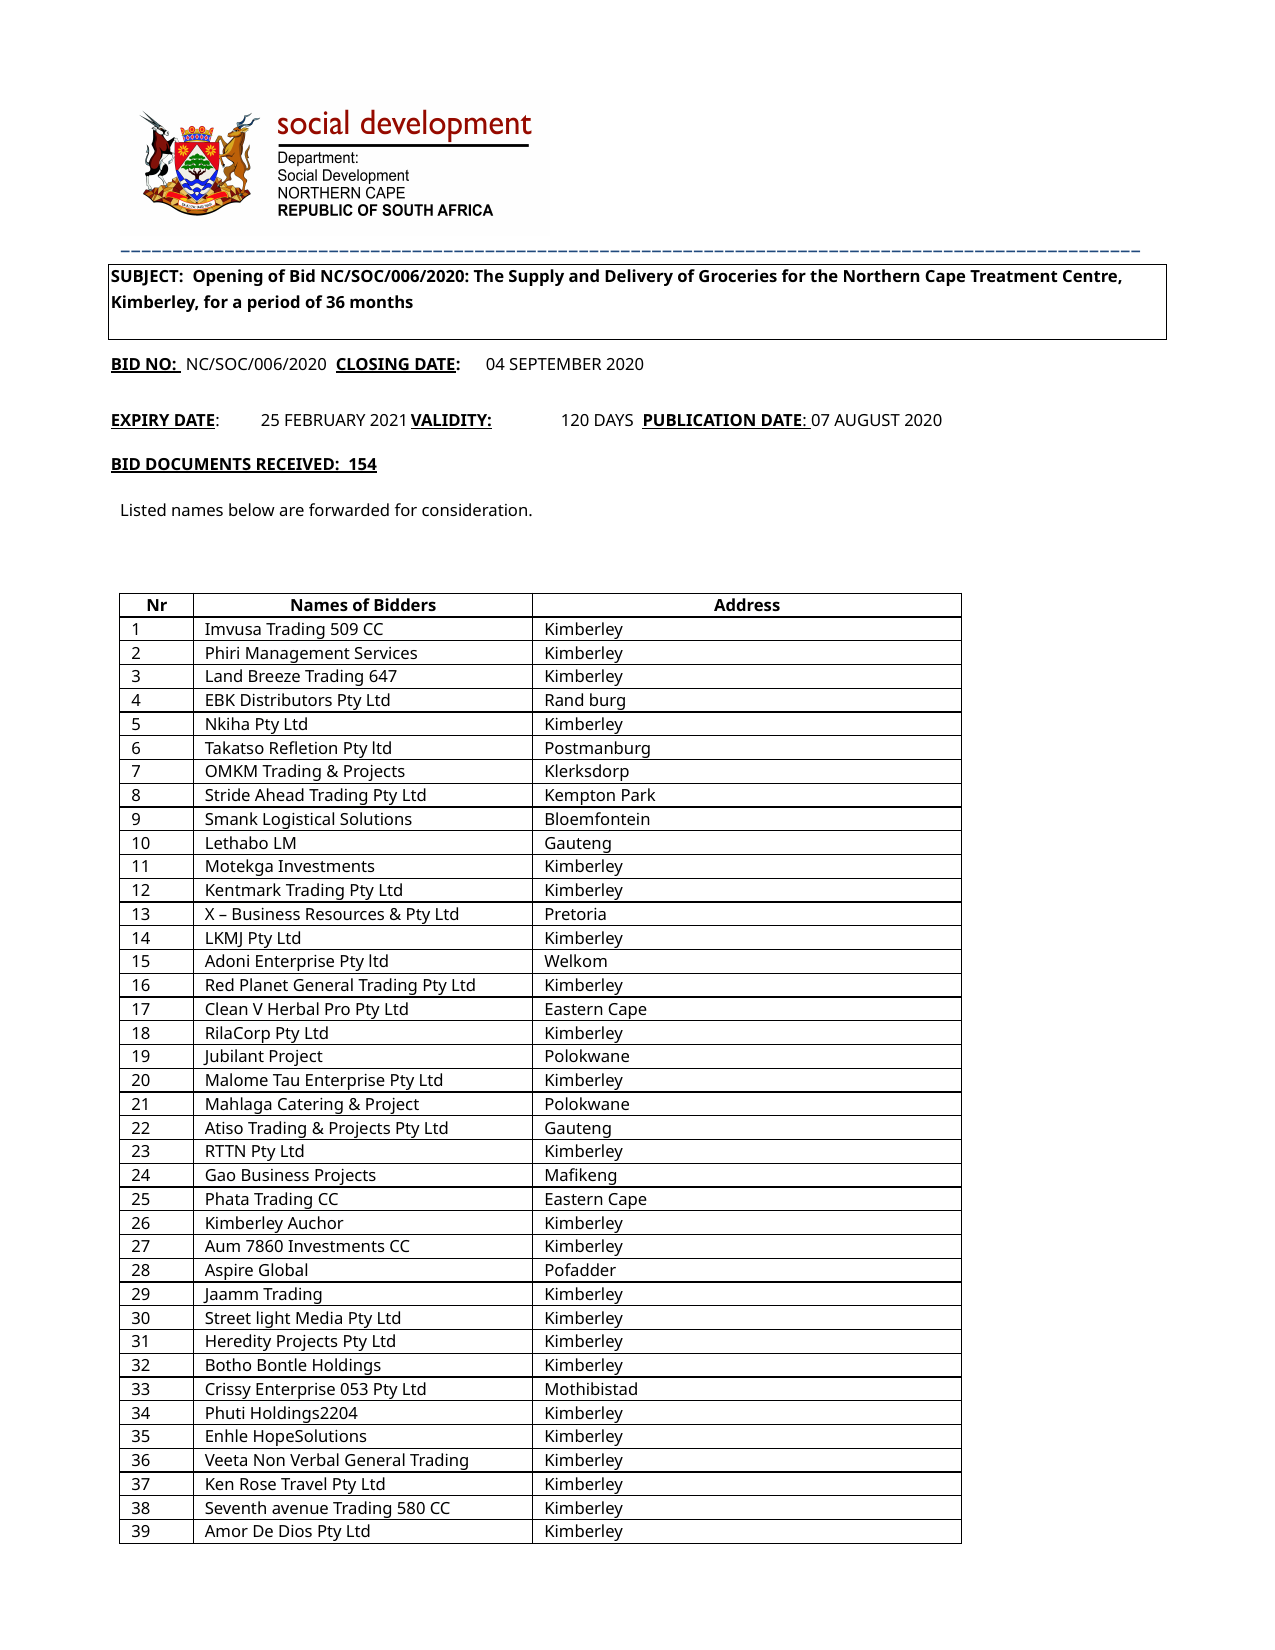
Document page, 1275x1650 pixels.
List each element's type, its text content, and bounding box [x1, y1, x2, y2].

table_cell Kimberley [533, 1496, 961, 1519]
table_cell 17 [120, 998, 193, 1020]
table_cell 21 [120, 1093, 193, 1115]
table_cell 36 [120, 1449, 193, 1471]
table_cell 31 [120, 1330, 193, 1353]
table_cell 1 [120, 618, 193, 640]
table_cell Red Planet General Trading Pty Ltd [194, 974, 532, 996]
table_cell Stride Ahead Trading Pty Ltd [194, 784, 532, 806]
table_cell Jubilant Project [194, 1045, 532, 1068]
table_cell [962, 878, 966, 901]
table_cell [962, 949, 966, 973]
table_cell 34 [120, 1401, 193, 1424]
table_cell X – Business Resources & Pty Ltd [194, 903, 532, 925]
table_cell Aspire Global [194, 1259, 532, 1281]
table_cell Kimberley [533, 713, 961, 735]
table_cell Rand burg [533, 689, 961, 711]
table_cell Smank Logistical Solutions [194, 808, 532, 830]
table_cell Kimberley [533, 641, 961, 664]
table_cell Kimberley [533, 855, 961, 878]
table_cell [962, 1519, 966, 1543]
table_cell [962, 1020, 966, 1044]
table_cell Klerksdorp [533, 760, 961, 783]
table_cell 11 [120, 855, 193, 878]
table_cell Atiso Trading & Projects Pty Ltd [194, 1116, 532, 1139]
table_cell 4 [120, 689, 193, 711]
table_cell 28 [120, 1259, 193, 1281]
table_cell Eastern Cape [533, 998, 961, 1020]
table_cell Nkiha Pty Ltd [194, 713, 532, 735]
table_cell 6 [120, 736, 193, 759]
table_cell Heredity Projects Pty Ltd [194, 1330, 532, 1353]
table_cell 16 [120, 974, 193, 996]
table_cell RilaCorp Pty Ltd [194, 1021, 532, 1044]
table_cell [962, 783, 966, 806]
table_cell 3 [120, 665, 193, 688]
table_cell [962, 806, 966, 830]
table_cell Clean V Herbal Pro Pty Ltd [194, 998, 532, 1020]
table_cell Mothibistad [533, 1378, 961, 1400]
table_cell Amor De Dios Pty Ltd [194, 1520, 532, 1543]
table_cell Veeta Non Verbal General Trading [194, 1449, 532, 1471]
table_cell [962, 1471, 966, 1495]
table_cell Kimberley [533, 1211, 961, 1234]
table_cell 25 [120, 1188, 193, 1210]
table_cell Postmanburg [533, 736, 961, 759]
table_cell LKMJ Pty Ltd [194, 926, 532, 949]
table_cell Takatso Refletion Pty ltd [194, 736, 532, 759]
table_cell Kimberley [533, 1235, 961, 1258]
table_cell 7 [120, 760, 193, 783]
table_header Address [533, 594, 961, 616]
table_cell Kimberley [533, 1140, 961, 1163]
table_cell [962, 830, 966, 854]
table_cell Kimberley [533, 1473, 961, 1495]
table_cell Eastern Cape [533, 1188, 961, 1210]
table_cell 32 [120, 1354, 193, 1376]
table_cell Kentmark Trading Pty Ltd [194, 879, 532, 901]
table_cell [962, 1234, 966, 1258]
table_cell [962, 1163, 966, 1186]
table_cell 27 [120, 1235, 193, 1258]
table_cell Polokwane [533, 1045, 961, 1068]
table_cell [962, 1044, 966, 1068]
table_cell [962, 1305, 966, 1329]
table_cell [962, 973, 966, 996]
table_cell Welkom [533, 950, 961, 973]
table_cell 13 [120, 903, 193, 925]
table_cell Mafikeng [533, 1164, 961, 1186]
table_cell Kimberley [533, 879, 961, 901]
table_cell Motekga Investments [194, 855, 532, 878]
table_cell [962, 1139, 966, 1163]
table_cell Kimberley [533, 1069, 961, 1091]
table_cell Ken Rose Travel Pty Ltd [194, 1473, 532, 1495]
table_cell 14 [120, 926, 193, 949]
table_cell 2 [120, 641, 193, 664]
table_cell Enhle HopeSolutions [194, 1425, 532, 1448]
table_cell Pofadder [533, 1259, 961, 1281]
table_cell 8 [120, 784, 193, 806]
table_cell 33 [120, 1378, 193, 1400]
table_cell Land Breeze Trading 647 [194, 665, 532, 688]
table_cell [962, 901, 966, 925]
table_cell 9 [120, 808, 193, 830]
table_cell OMKM Trading & Projects [194, 760, 532, 783]
table_cell Kimberley [533, 926, 961, 949]
table_cell 20 [120, 1069, 193, 1091]
table_cell 12 [120, 879, 193, 901]
table_cell 19 [120, 1045, 193, 1068]
table_cell [962, 1448, 966, 1471]
table_cell [962, 759, 966, 783]
table_cell 10 [120, 831, 193, 854]
table_cell 23 [120, 1140, 193, 1163]
text BID DOCUMENTS RECEIVED: 154 [111, 452, 1155, 475]
table_cell [962, 1210, 966, 1234]
text BID NO: NC/SOC/006/2020 CLOSING DATE: 04 SEPTEMBER 2020 [111, 340, 1155, 375]
table_cell Gauteng [533, 831, 961, 854]
table_cell 30 [120, 1306, 193, 1329]
table_cell Pretoria [533, 903, 961, 925]
table_cell 26 [120, 1211, 193, 1234]
table_cell Kimberley [533, 1021, 961, 1044]
table_cell [962, 925, 966, 949]
table_cell Street light Media Pty Ltd [194, 1306, 532, 1329]
table_cell [962, 1495, 966, 1519]
table_cell 18 [120, 1021, 193, 1044]
text Listed names below are forwarded for consideration. [120, 499, 1155, 522]
table_cell 29 [120, 1283, 193, 1305]
table_cell Adoni Enterprise Pty ltd [194, 950, 532, 973]
table_cell Imvusa Trading 509 CC [194, 618, 532, 640]
text –––––––––––––––––––––––––––––––––––––––––––––––––––––––––––––––––––––––––––––––––––––––––––––––––– [120, 236, 1155, 264]
table_cell [962, 711, 966, 735]
table_cell 24 [120, 1164, 193, 1186]
table_cell [962, 1186, 966, 1210]
table_cell [962, 664, 966, 688]
table_cell RTTN Pty Ltd [194, 1140, 532, 1163]
table_cell Aum 7860 Investments CC [194, 1235, 532, 1258]
table_cell Kimberley [533, 1449, 961, 1471]
table_cell Gauteng [533, 1116, 961, 1139]
table_cell [962, 688, 966, 711]
table_cell Jaamm Trading [194, 1283, 532, 1305]
table_header Nr [120, 594, 193, 616]
table_cell Bloemfontein [533, 808, 961, 830]
table_cell [962, 1068, 966, 1091]
table_cell EBK Distributors Pty Ltd [194, 689, 532, 711]
table_cell [962, 1400, 966, 1424]
table_cell 38 [120, 1496, 193, 1519]
table_cell [962, 616, 966, 640]
table_cell 5 [120, 713, 193, 735]
table_cell Kimberley [533, 1283, 961, 1305]
table_cell 37 [120, 1473, 193, 1495]
table_cell 22 [120, 1116, 193, 1139]
table_cell Kimberley [533, 1425, 961, 1448]
table_cell Kempton Park [533, 784, 961, 806]
table_cell 39 [120, 1520, 193, 1543]
table_header [962, 593, 966, 616]
table_cell Crissy Enterprise 053 Pty Ltd [194, 1378, 532, 1400]
table_cell Kimberley [533, 1401, 961, 1424]
text EXPIRY DATE: 25 FEBRUARY 2021 VALIDITY: 120 DAYS PUBLICATION DATE: 07 AUGUST 2020 [111, 396, 1155, 431]
table_cell Kimberley [533, 1306, 961, 1329]
table_cell [962, 735, 966, 759]
table_cell Lethabo LM [194, 831, 532, 854]
table_cell Kimberley [533, 665, 961, 688]
table_cell Phuti Holdings2204 [194, 1401, 532, 1424]
table_cell [962, 854, 966, 878]
table_cell Botho Bontle Holdings [194, 1354, 532, 1376]
table_cell Polokwane [533, 1093, 961, 1115]
table_cell [962, 1376, 966, 1400]
table_cell Kimberley [533, 1520, 961, 1543]
table_cell [962, 640, 966, 664]
table_cell Gao Business Projects [194, 1164, 532, 1186]
table_cell [962, 1281, 966, 1305]
table_cell [962, 1329, 966, 1353]
table_cell [962, 1258, 966, 1281]
table_cell Phata Trading CC [194, 1188, 532, 1210]
table_cell Mahlaga Catering & Project [194, 1093, 532, 1115]
table_cell [962, 1353, 966, 1376]
table_cell Kimberley [533, 618, 961, 640]
table_header Names of Bidders [194, 594, 532, 616]
table_cell Seventh avenue Trading 580 CC [194, 1496, 532, 1519]
table_cell Malome Tau Enterprise Pty Ltd [194, 1069, 532, 1091]
table_cell [962, 1115, 966, 1139]
table_header SUBJECT: Opening of Bid NC/SOC/006/2020: The Supply and Delivery of Groceries for the Northern Cape Treatment Centre, Kimberley, for a period of 36 months [109, 265, 1166, 338]
table_cell Kimberley [533, 1354, 961, 1376]
table_cell 15 [120, 950, 193, 973]
table_cell Phiri Management Services [194, 641, 532, 664]
table_cell [962, 1424, 966, 1448]
table_cell Kimberley [533, 974, 961, 996]
table_cell Kimberley Auchor [194, 1211, 532, 1234]
table_cell [962, 1091, 966, 1115]
table_cell Kimberley [533, 1330, 961, 1353]
table_cell [962, 996, 966, 1020]
table_cell 35 [120, 1425, 193, 1448]
